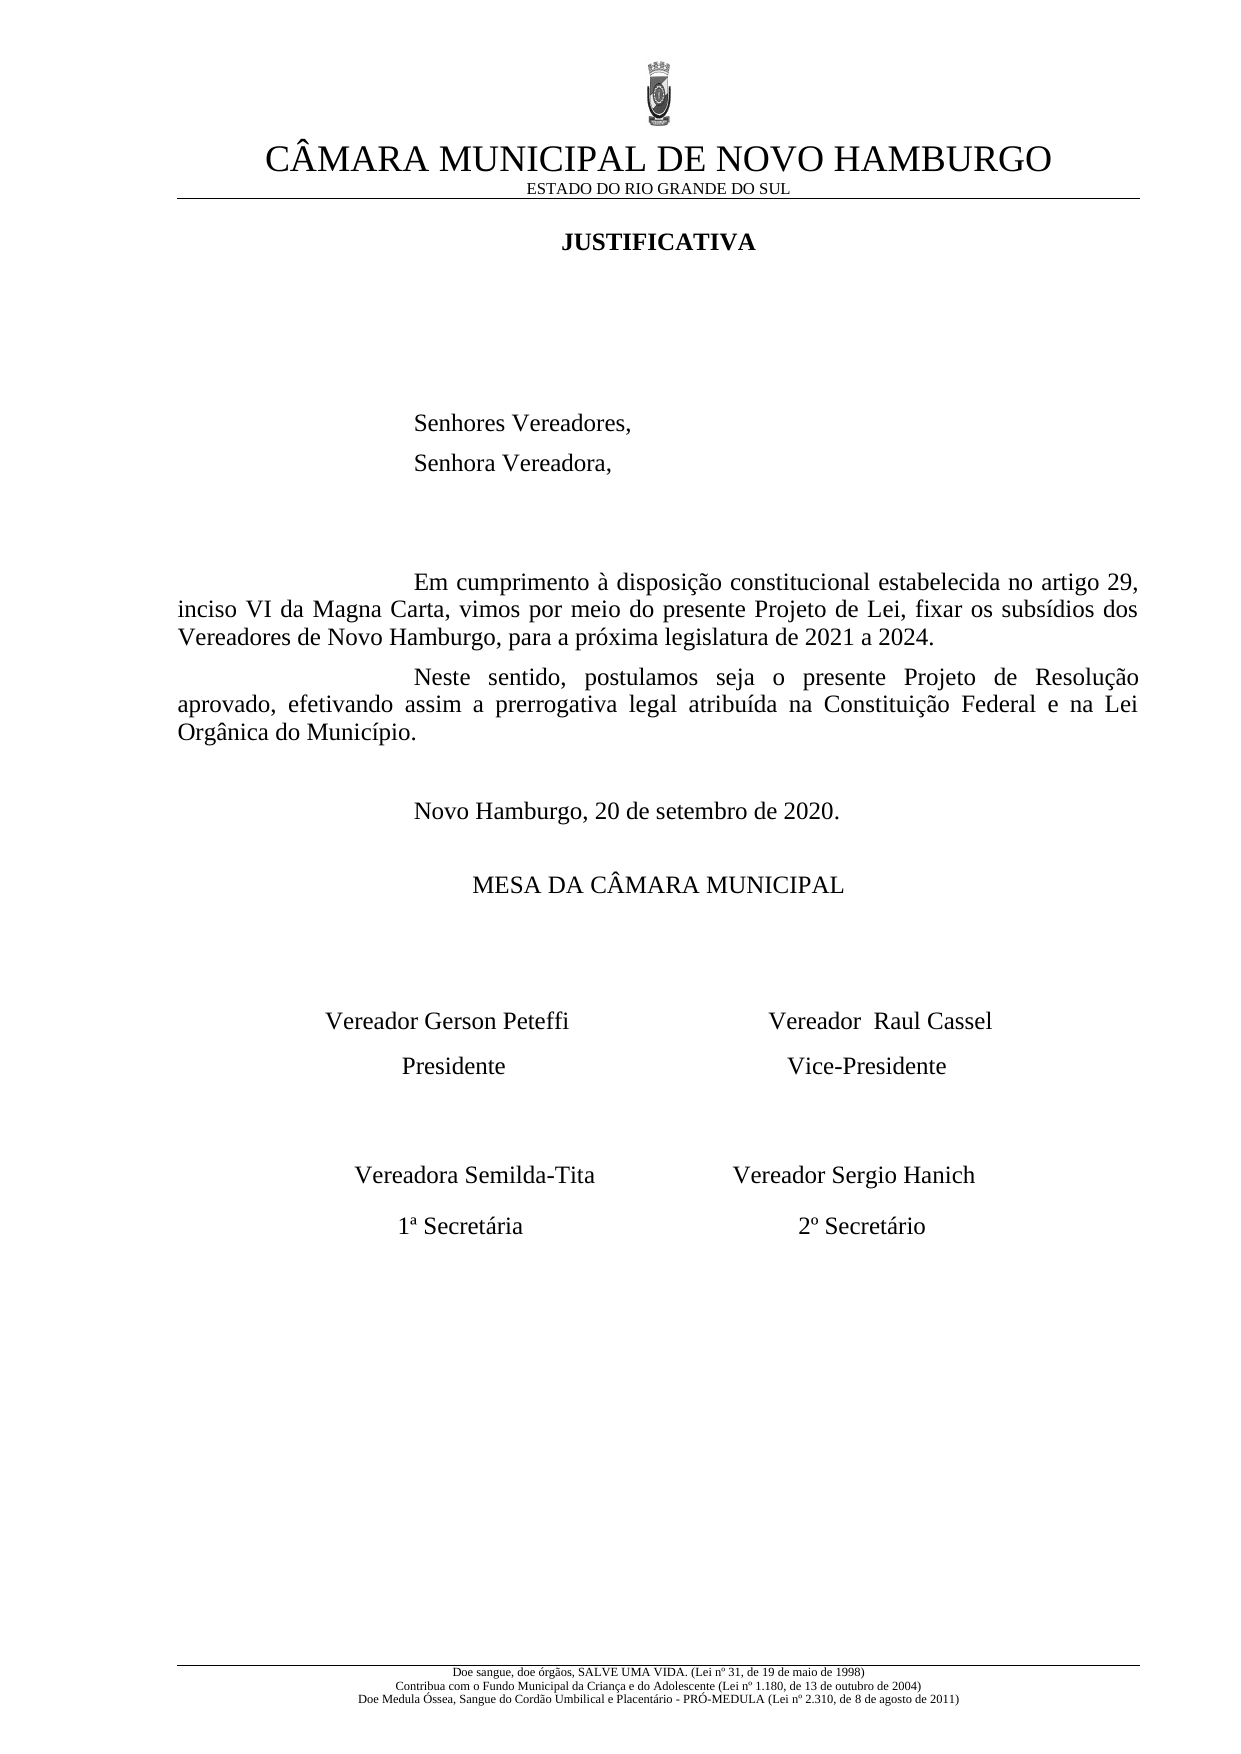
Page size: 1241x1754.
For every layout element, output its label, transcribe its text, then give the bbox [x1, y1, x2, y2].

text Novo Hamburgo, 20 de setembro de 2020. [177, 797, 1140, 825]
text Senhora Vereadora, [177, 449, 1140, 477]
text Presidente Vice-Presidente [177, 1052, 1140, 1080]
text Em cumprimento à disposição constitucional estabelecida no artigo 29, inciso VI da Magna Carta, vimos por meio do presente Projeto de Lei, fixar os subsídios dos Vereadores de Novo Hamburgo, para a próxima legislatura de 2021 a 2024. [177, 568, 1140, 651]
text Neste sentido, postulamos seja o presente Projeto de Resolução aprovado, efetivando assim a prerrogativa legal atribuída na Constituição Federal e na Lei Orgânica do Município. [177, 663, 1140, 746]
text MESA DA CÂMARA MUNICIPAL [177, 871, 1140, 898]
text Vereador Gerson Peteffi Vereador Raul Cassel [177, 1007, 1140, 1035]
text Vereadora Semilda-Tita Vereador Sergio Hanich [177, 1161, 1140, 1188]
text JUSTIFICATIVA [177, 228, 1140, 256]
text Senhores Vereadores, [177, 409, 1140, 437]
text 1ª Secretária 2º Secretário [177, 1212, 1140, 1240]
